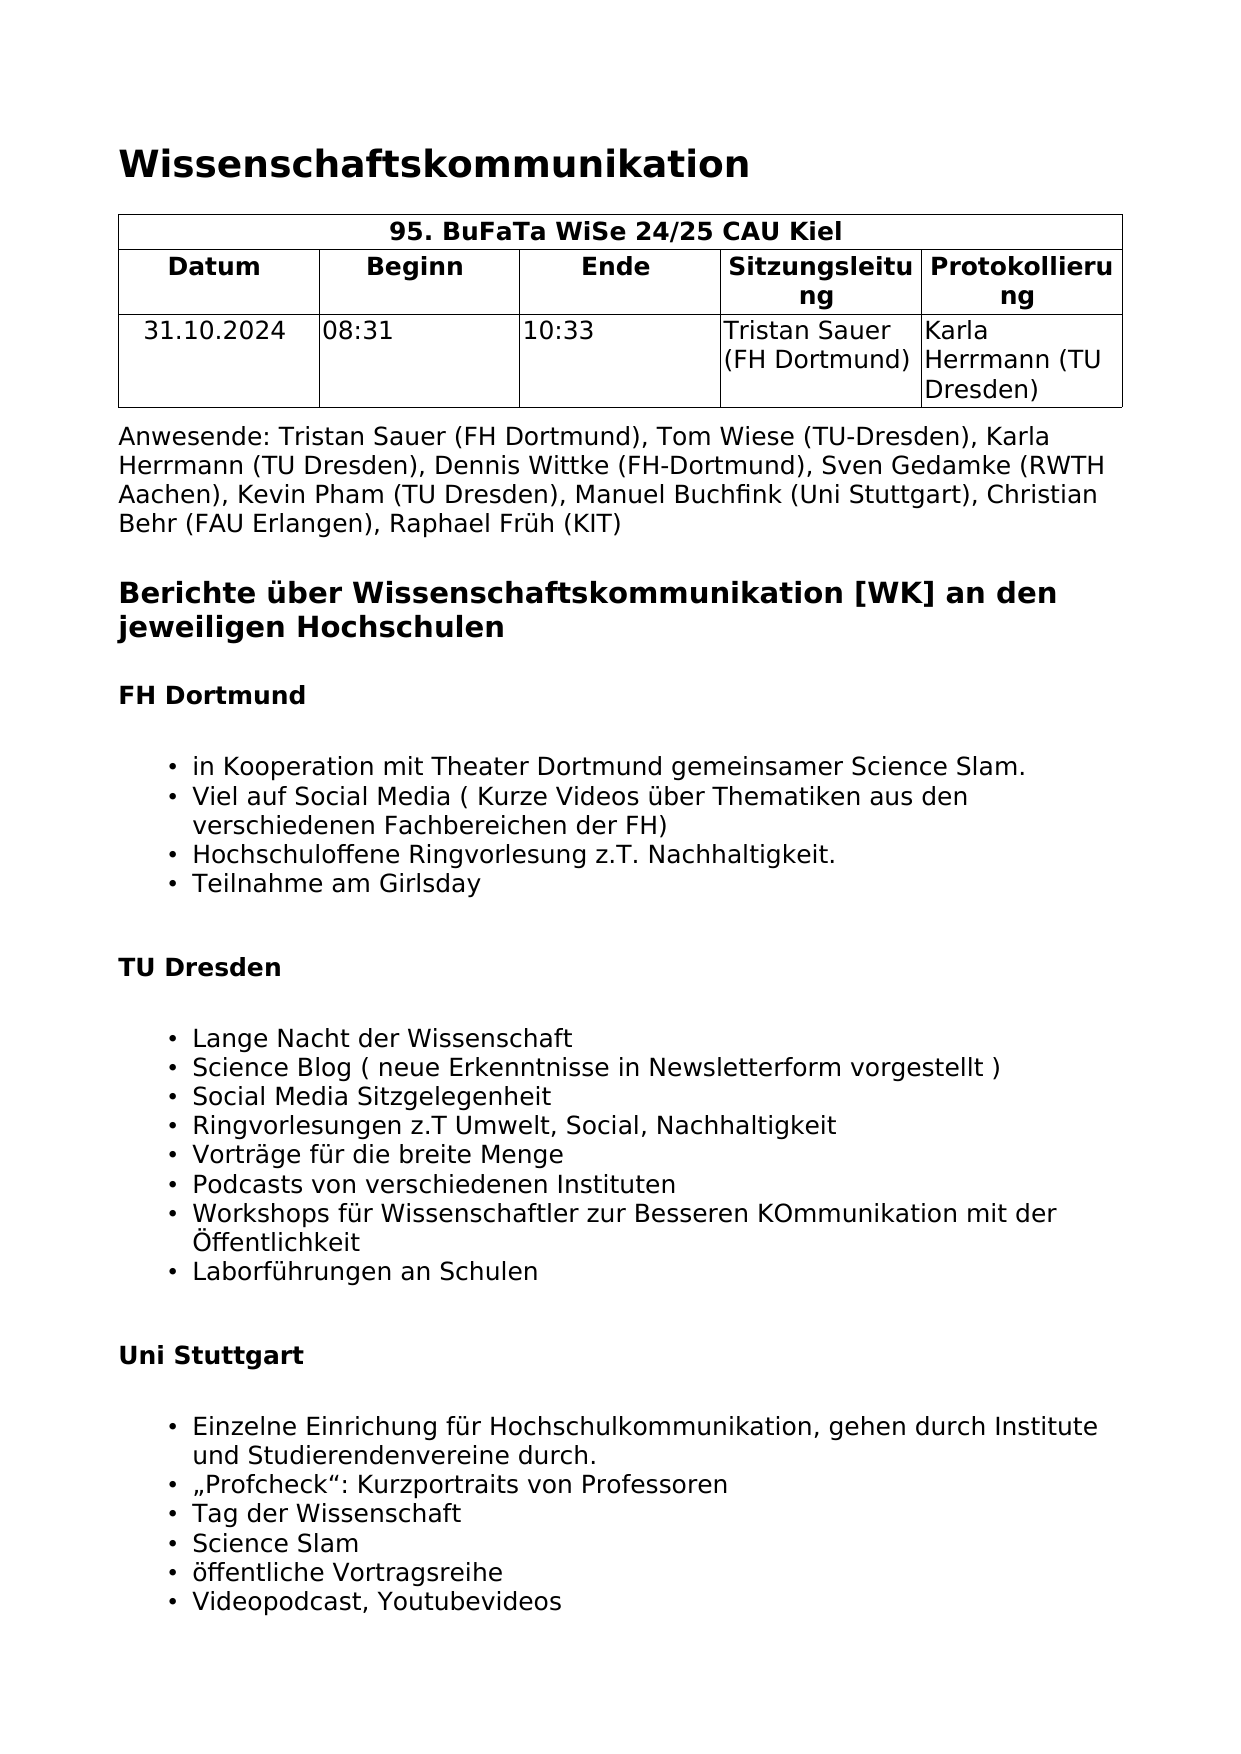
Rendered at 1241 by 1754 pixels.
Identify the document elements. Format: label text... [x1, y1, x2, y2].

list Teilnahme am Girlsday [177, 869, 1122, 898]
list Ringvorlesungen z.T Umwelt, Social, Nachhaltigkeit [177, 1111, 1122, 1141]
table_cell Sitzungsleitung [721, 250, 921, 313]
table_cell Karla Herrmann (TU Dresden) [922, 315, 1122, 407]
subtitle Wissenschaftskommunikation [118, 143, 1122, 187]
table_cell 31.10.2024 [119, 315, 319, 407]
list Videopodcast, Youtubevideos [177, 1587, 1122, 1616]
list Tag der Wissenschaft [177, 1499, 1122, 1529]
table_cell 08:31 [320, 315, 519, 407]
list Podcasts von verschiedenen Instituten [177, 1170, 1122, 1199]
subtitle Uni Stuttgart [118, 1341, 1122, 1370]
list öffentliche Vortragsreihe [177, 1558, 1122, 1587]
list Science Blog ( neue Erkenntnisse in Newsletterform vorgestellt ) [177, 1053, 1122, 1082]
table_header 95. BuFaTa WiSe 24/25 CAU Kiel [119, 215, 1122, 249]
subtitle FH Dortmund [118, 681, 1122, 711]
list Laborführungen an Schulen [177, 1257, 1122, 1286]
table_cell Datum [119, 250, 319, 313]
table_cell Tristan Sauer (FH Dortmund) [721, 315, 921, 407]
list in Kooperation mit Theater Dortmund gemeinsamer Science Slam. [177, 752, 1122, 782]
list Social Media Sitzgelegenheit [177, 1082, 1122, 1111]
list Vorträge für die breite Menge [177, 1141, 1122, 1170]
subtitle Berichte über Wissenschaftskommunikation [WK] an den jeweiligen Hochschulen [118, 576, 1122, 644]
list Workshops für Wissenschaftler zur Besseren KOmmunikation mit der Öffentlichkeit [177, 1199, 1122, 1257]
table_cell Beginn [320, 250, 519, 313]
list Lange Nacht der Wissenschaft [177, 1024, 1122, 1053]
text Anwesende: Tristan Sauer (FH Dortmund), Tom Wiese (TU-Dresden), Karla Herrmann (TU Dresden), Dennis Wittke (FH-Dortmund), Sven Gedamke (RWTH Aachen), Kevin Pham (TU Dresden), Manuel Buchfink (Uni Stuttgart), Christian Behr (FAU Erlangen), Raphael Früh (KIT) [118, 422, 1122, 538]
list Viel auf Social Media ( Kurze Videos über Thematiken aus den verschiedenen Fachbereichen der FH) [177, 782, 1122, 840]
list Einzelne Einrichung für Hochschulkommunikation, gehen durch Institute und Studierendenvereine durch. [177, 1412, 1122, 1470]
subtitle TU Dresden [118, 953, 1122, 982]
list „Profcheck“: Kurzportraits von Professoren [177, 1470, 1122, 1499]
list Hochschuloffene Ringvorlesung z.T. Nachhaltigkeit. [177, 840, 1122, 869]
table_cell Ende [520, 250, 720, 313]
list Science Slam [177, 1529, 1122, 1558]
table_cell 10:33 [520, 315, 720, 407]
table_cell Protokollierung [922, 250, 1122, 313]
